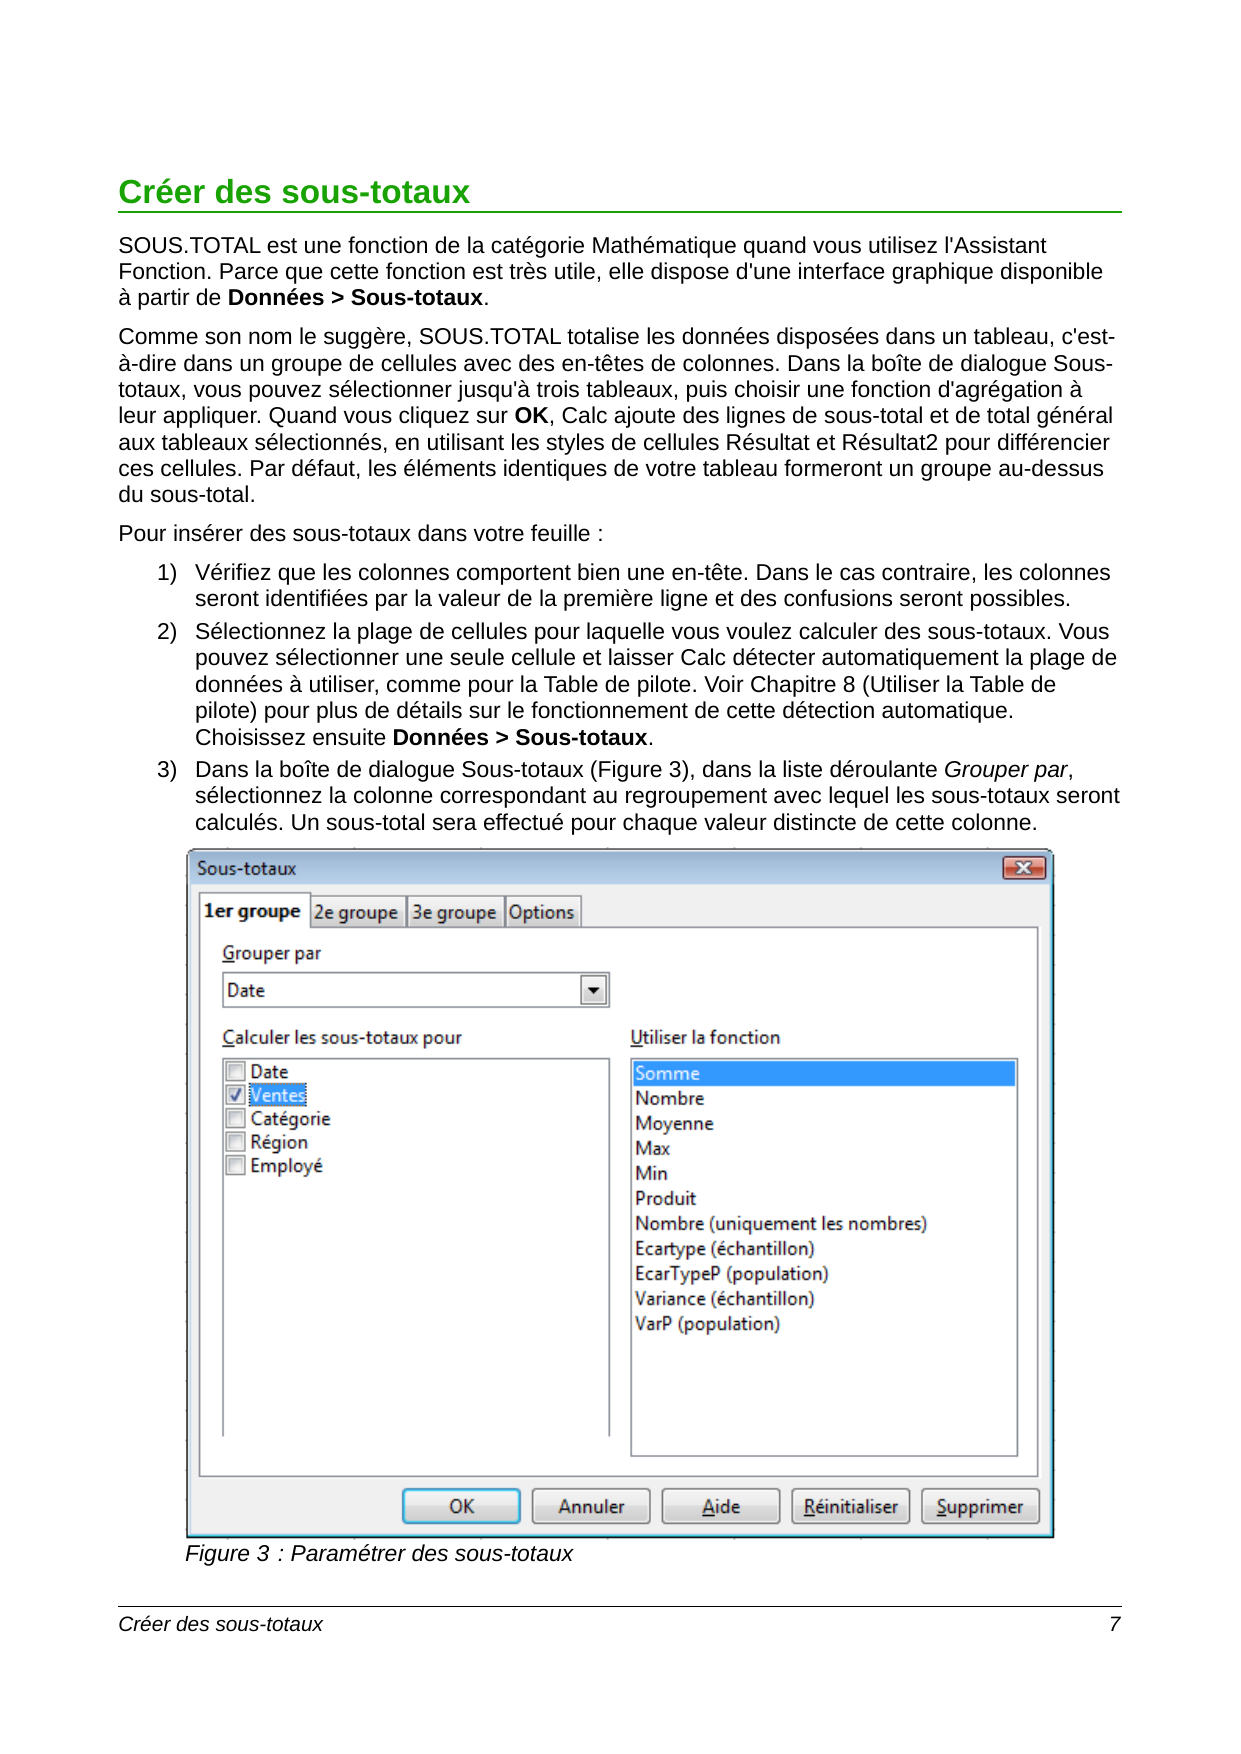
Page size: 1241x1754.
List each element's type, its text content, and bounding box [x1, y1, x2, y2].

text SOUS.TOTAL est une fonction de la catégorie Mathématique quand vous utilisez l'Assistant Fonction. Parce que cette fonction est très utile, elle dispose d'une interface graphique disponible à partir de Données > Sous-totaux. [118, 232, 1122, 311]
text Figure 3 : Paramétrer des sous-totaux [185, 1540, 1055, 1566]
list Vérifiez que les colonnes comportent bien une en-tête. Dans le cas contraire, les colonnes seront identifiées par la valeur de la première ligne et des confusions seront possibles. [177, 559, 1122, 612]
text Comme son nom le suggère, SOUS.TOTAL totalise les données disposées dans un tableau, c'est-à-dire dans un groupe de cellules avec des en-têtes de colonnes. Dans la boîte de dialogue Sous-totaux, vous pouvez sélectionner jusqu'à trois tableaux, puis choisir une fonction d'agrégation à leur appliquer. Quand vous cliquez sur OK, Calc ajoute des lignes de sous-total et de total général aux tableaux sélectionnés, en utilisant les styles de cellules Résultat et Résultat2 pour différencier ces cellules. Par défaut, les éléments identiques de votre tableau formeront un groupe au-dessus du sous-total. [118, 323, 1122, 508]
picture [185, 847, 1056, 1540]
list Dans la boîte de dialogue Sous-totaux (Figure 3), dans la liste déroulante Grouper par, sélectionnez la colonne correspondant au regroupement avec lequel les sous-totaux seront calculés. Un sous-total sera effectué pour chaque valeur distincte de cette colonne. [177, 756, 1122, 835]
text Pour insérer des sous-totaux dans votre feuille : [118, 520, 1122, 547]
subtitle Créer des sous-totaux [118, 172, 1122, 211]
list Sélectionnez la plage de cellules pour laquelle vous voulez calculer des sous-totaux. Vous pouvez sélectionner une seule cellule et laisser Calc détecter automatiquement la plage de données à utiliser, comme pour la Table de pilote. Voir Chapitre 8 (Utiliser la Table de pilote) pour plus de détails sur le fonctionnement de cette détection automatique. Choisissez ensuite Données > Sous-totaux. [177, 618, 1122, 750]
